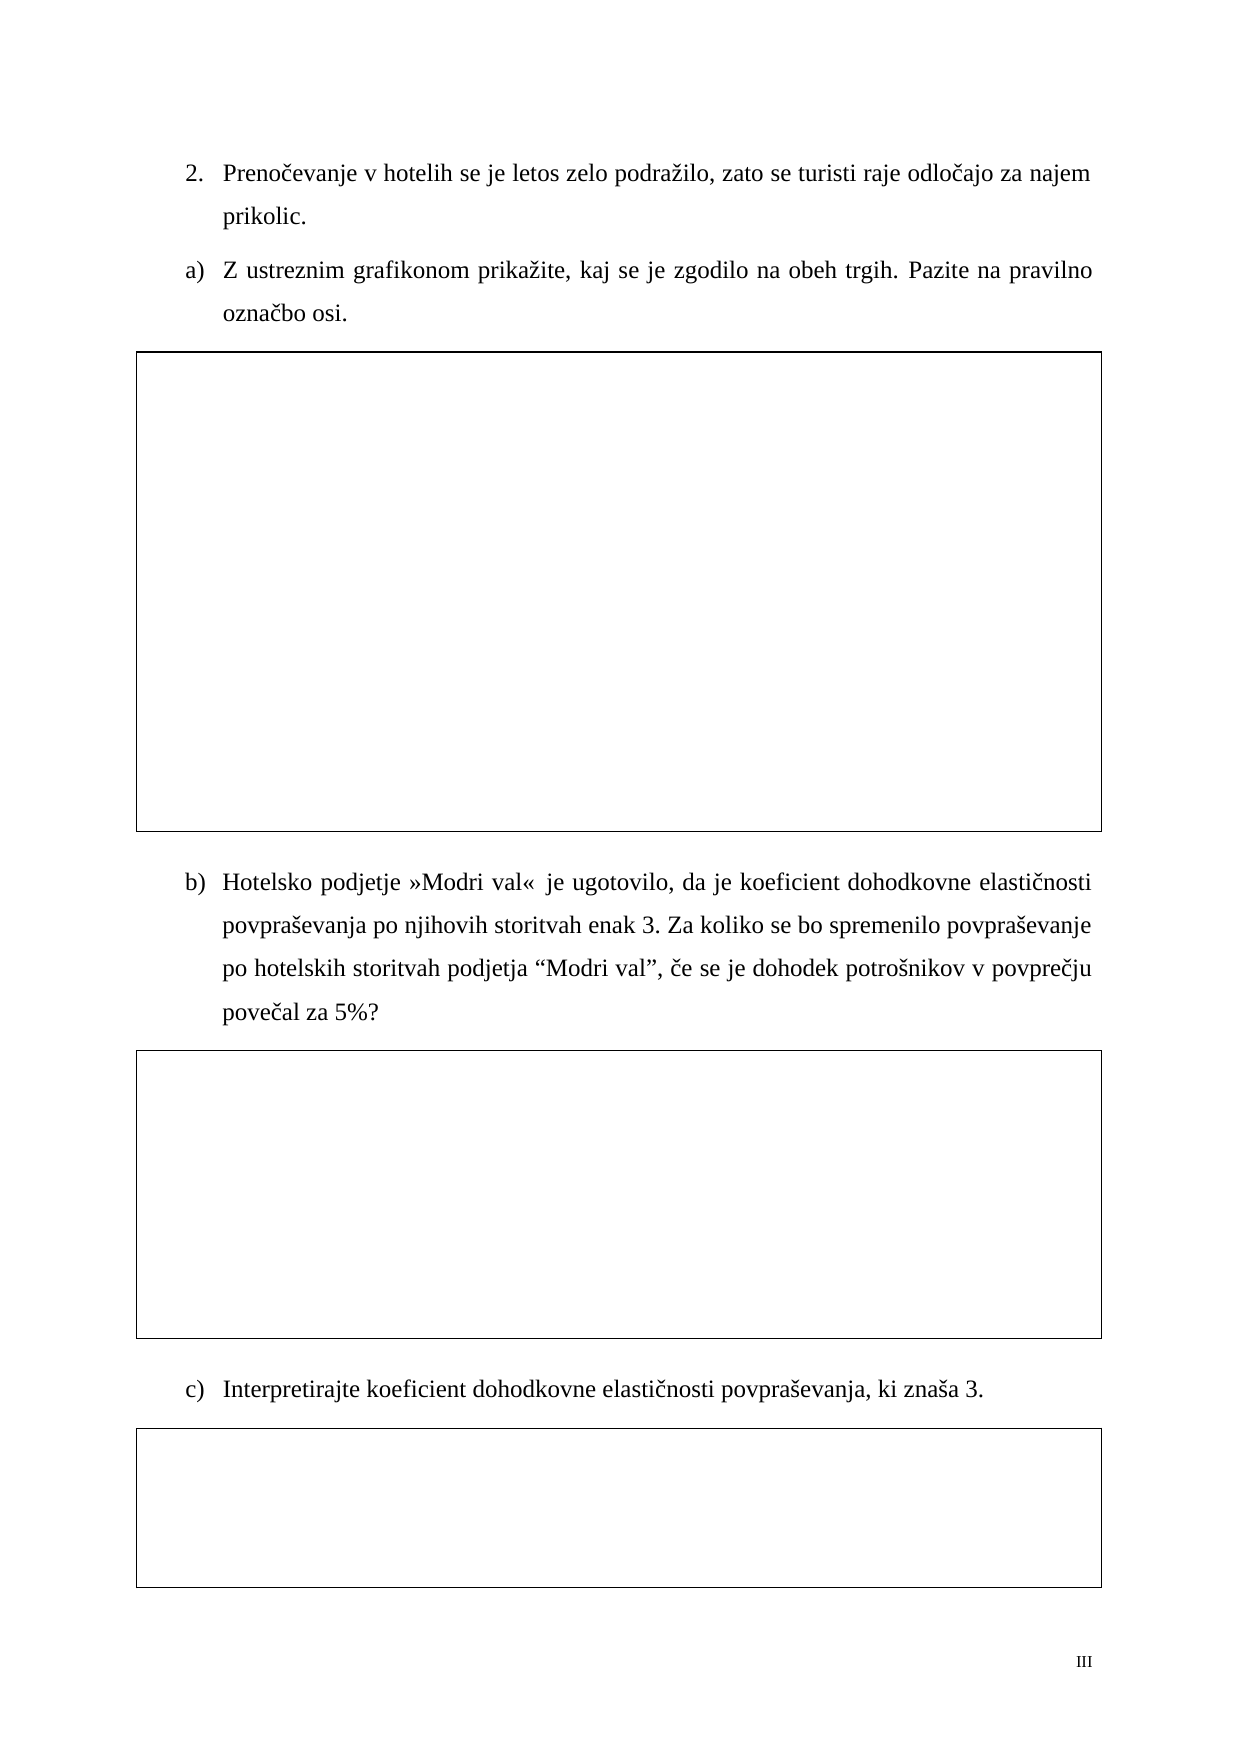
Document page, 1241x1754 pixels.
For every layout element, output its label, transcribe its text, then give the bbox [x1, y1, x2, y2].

list Interpretirajte koeficient dohodkovne elastičnosti povpraševanja, ki znaša 3. [185, 1374, 1093, 1403]
list Prenočevanje v hotelih se je letos zelo podražilo, zato se turisti raje odločajo za najem prikolic. [185, 158, 1093, 230]
list Z ustreznim grafikonom prikažite, kaj se je zgodilo na obeh trgih. Pazite na pravilno označbo osi. [185, 255, 1093, 327]
list Hotelsko podjetje »Modri val« je ugotovilo, da je koeficient dohodkovne elastičnosti povpraševanja po njihovih storitvah enak 3. Za koliko se bo spremenilo povpraševanje po hotelskih storitvah podjetja “Modri val”, če se je dohodek potrošnikov v povprečju povečal za 5%? [185, 867, 1093, 1025]
